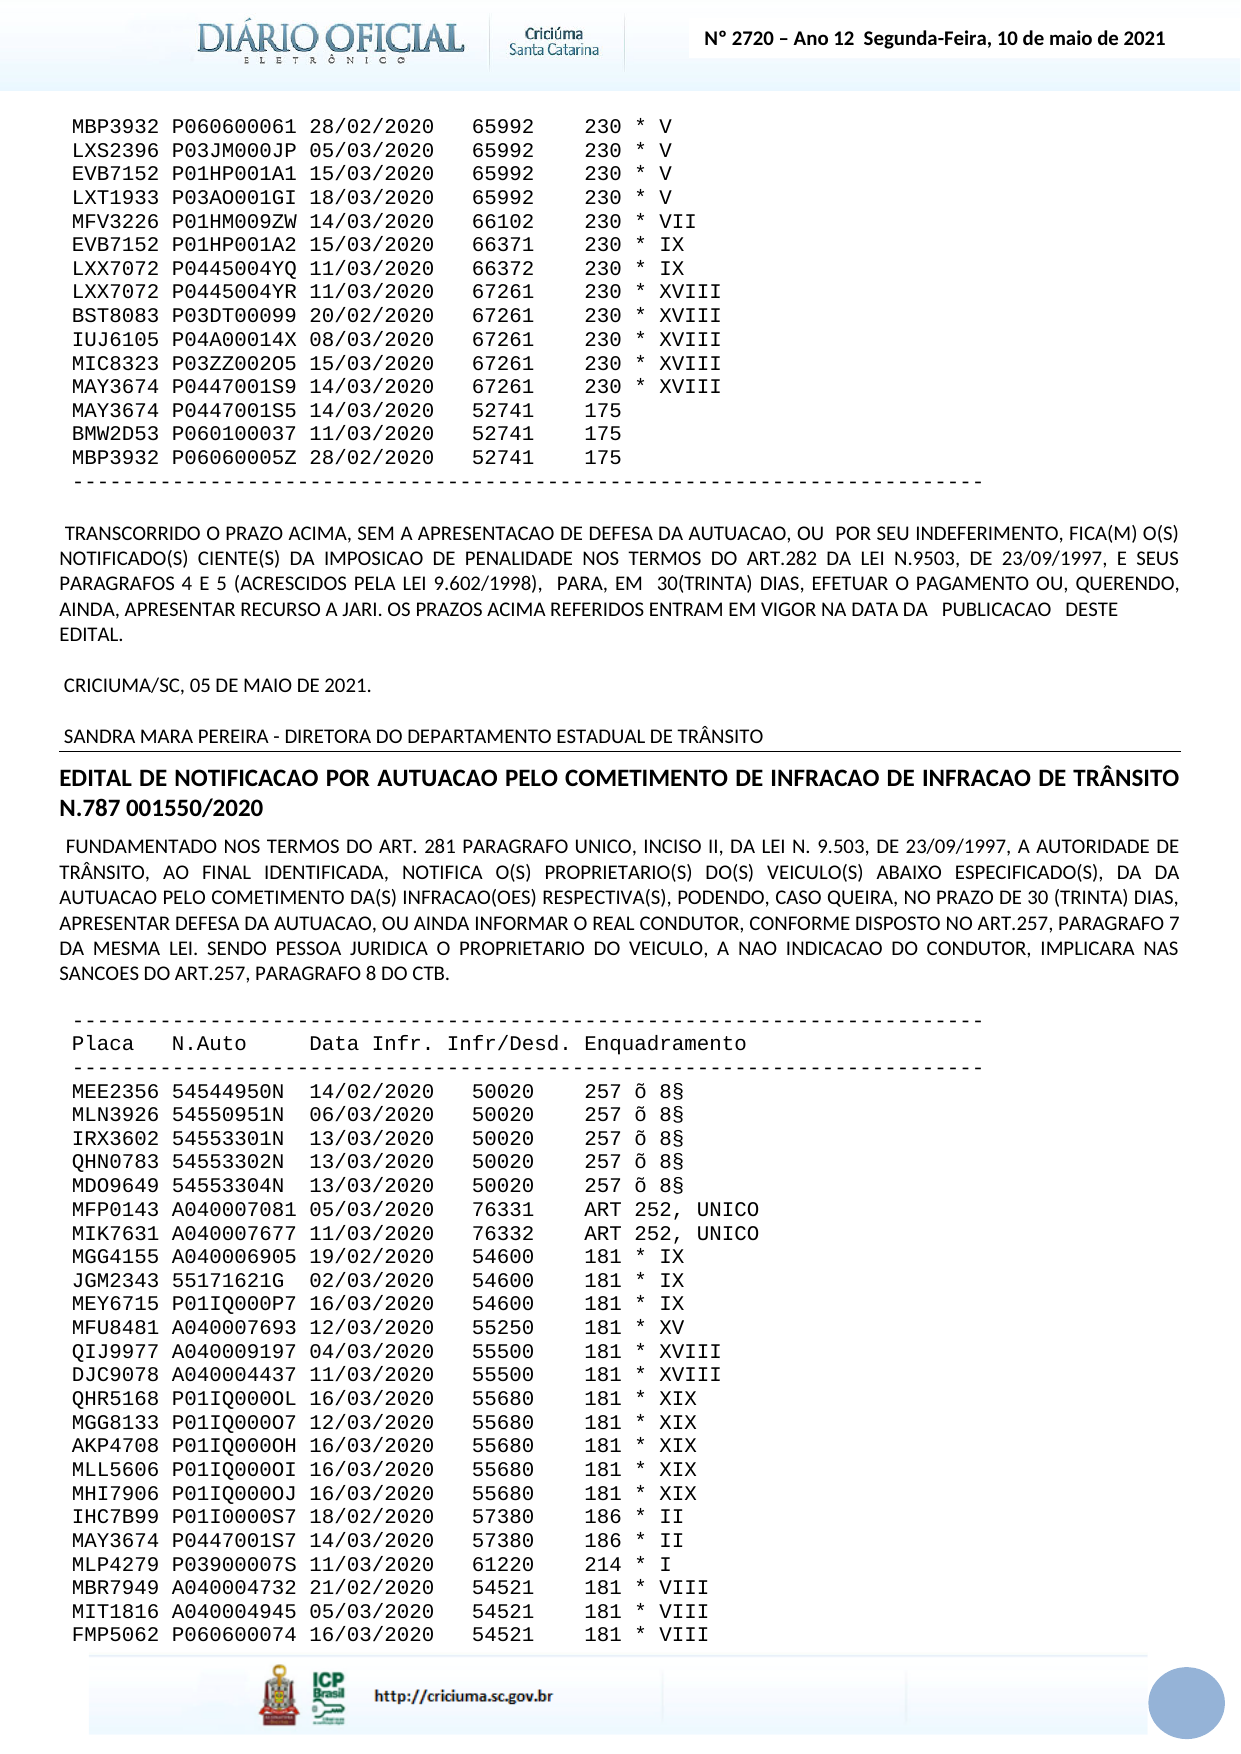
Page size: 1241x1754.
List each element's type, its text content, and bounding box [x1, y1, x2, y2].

text Placa N.Auto Data Infr. Infr/Desd. Enquadramento [59, 1033, 1181, 1057]
text MAY3674 P0447001S9 14/03/2020 67261 230 * XVIII [59, 376, 1181, 400]
text BST8083 P03DT00099 20/02/2020 67261 230 * XVIII [59, 305, 1181, 329]
text CRICIUMA/SC, 05 DE MAIO DE 2021. [59, 672, 1181, 698]
text LXT1933 P03AO001GI 18/03/2020 65992 230 * V [59, 187, 1181, 211]
text LXS2396 P03JM000JP 05/03/2020 65992 230 * V [59, 140, 1181, 163]
text EVB7152 P01HP001A1 15/03/2020 65992 230 * V [59, 163, 1181, 187]
text FMP5062 P060600074 16/03/2020 54521 181 * VIII [59, 1624, 1181, 1648]
text AKP4708 P01IQ000OH 16/03/2020 55680 181 * XIX [59, 1435, 1181, 1459]
text MIC8323 P03ZZ002O5 15/03/2020 67261 230 * XVIII [59, 352, 1181, 376]
text FUNDAMENTADO NOS TERMOS DO ART. 281 PARAGRAFO UNICO, INCISO II, DA LEI N. 9.503, DE 23/09/1997, A AUTORIDADE DE TRÂNSITO, AO FINAL IDENTIFICADA, NOTIFICA O(S) PROPRIETARIO(S) DO(S) VEICULO(S) ABAIXO ESPECIFICADO(S), DA DA AUTUACAO PELO COMETIMENTO DA(S) INFRACAO(OES) RESPECTIVA(S), PODENDO, CASO QUEIRA, NO PRAZO DE 30 (TRINTA) DIAS, APRESENTAR DEFESA DA AUTUACAO, OU AINDA INFORMAR O REAL CONDUTOR, CONFORME DISPOSTO NO ART.257, PARAGRAFO 7 DA MESMA LEI. SENDO PESSOA JURIDICA O PROPRIETARIO DO VEICULO, A NAO INDICACAO DO CONDUTOR, IMPLICARA NAS SANCOES DO ART.257, PARAGRAFO 8 DO CTB. [59, 833, 1181, 986]
text TRANSCORRIDO O PRAZO ACIMA, SEM A APRESENTACAO DE DEFESA DA AUTUACAO, OU POR SEU INDEFERIMENTO, FICA(M) O(S) NOTIFICADO(S) CIENTE(S) DA IMPOSICAO DE PENALIDADE NOS TERMOS DO ART.282 DA LEI N.9503, DE 23/09/1997, E SEUS PARAGRAFOS 4 E 5 (ACRESCIDOS PELA LEI 9.602/1998), PARA, EM 30(TRINTA) DIAS, EFETUAR O PAGAMENTO OU, QUERENDO, AINDA, APRESENTAR RECURSO A JARI. OS PRAZOS ACIMA REFERIDOS ENTRAM EM VIGOR NA DATA DA PUBLICACAO DESTE [59, 520, 1181, 621]
text MLN3926 54550951N 06/03/2020 50020 257 õ 8§ [59, 1104, 1181, 1128]
text MHI7906 P01IQ000OJ 16/03/2020 55680 181 * XIX [59, 1483, 1181, 1506]
text MBR7949 A040004732 21/02/2020 54521 181 * VIII [59, 1577, 1181, 1601]
text MEE2356 54544950N 14/02/2020 50020 257 õ 8§ [59, 1081, 1181, 1104]
text EDITAL. [59, 621, 1181, 647]
text MGG8133 P01IQ000O7 12/03/2020 55680 181 * XIX [59, 1412, 1181, 1435]
text JGM2343 55171621G 02/03/2020 54600 181 * IX [59, 1270, 1181, 1293]
text MBP3932 P060600061 28/02/2020 65992 230 * V [59, 116, 1181, 140]
text ------------------------------------------------------------------------- [59, 1057, 1181, 1081]
text MEY6715 P01IQ000P7 16/03/2020 54600 181 * IX [59, 1293, 1181, 1317]
text IUJ6105 P04A00014X 08/03/2020 67261 230 * XVIII [59, 329, 1181, 352]
text ------------------------------------------------------------------------- [59, 1010, 1181, 1033]
text IRX3602 54553301N 13/03/2020 50020 257 õ 8§ [59, 1128, 1181, 1152]
text ------------------------------------------------------------------------- [59, 471, 1181, 494]
text MDO9649 54553304N 13/03/2020 50020 257 õ 8§ [59, 1175, 1181, 1199]
text MLP4279 P03900007S 11/03/2020 61220 214 * I [59, 1553, 1181, 1577]
text LXX7072 P0445004YR 11/03/2020 67261 230 * XVIII [59, 282, 1181, 305]
text MAY3674 P0447001S5 14/03/2020 52741 175 [59, 400, 1181, 423]
text QIJ9977 A040009197 04/03/2020 55500 181 * XVIII [59, 1341, 1181, 1364]
text QHR5168 P01IQ000OL 16/03/2020 55680 181 * XIX [59, 1388, 1181, 1412]
text MBP3932 P06060005Z 28/02/2020 52741 175 [59, 447, 1181, 471]
text BMW2D53 P060100037 11/03/2020 52741 175 [59, 423, 1181, 447]
text IHC7B99 P01I0000S7 18/02/2020 57380 186 * II [59, 1506, 1181, 1530]
text SANDRA MARA PEREIRA - DIRETORA DO DEPARTAMENTO ESTADUAL DE TRÂNSITO [59, 723, 1181, 751]
text EDITAL DE NOTIFICACAO POR AUTUACAO PELO COMETIMENTO DE INFRACAO DE INFRACAO DE TRÂNSITO N.787 001550/2020 [59, 762, 1181, 823]
text MAY3674 P0447001S7 14/03/2020 57380 186 * II [59, 1530, 1181, 1553]
text DJC9078 A040004437 11/03/2020 55500 181 * XVIII [59, 1364, 1181, 1388]
text MLL5606 P01IQ000OI 16/03/2020 55680 181 * XIX [59, 1459, 1181, 1483]
text MIK7631 A040007677 11/03/2020 76332 ART 252, UNICO [59, 1222, 1181, 1246]
text MGG4155 A040006905 19/02/2020 54600 181 * IX [59, 1246, 1181, 1270]
text MIT1816 A040004945 05/03/2020 54521 181 * VIII [59, 1601, 1181, 1624]
text LXX7072 P0445004YQ 11/03/2020 66372 230 * IX [59, 258, 1181, 282]
text EVB7152 P01HP001A2 15/03/2020 66371 230 * IX [59, 234, 1181, 258]
text MFU8481 A040007693 12/03/2020 55250 181 * XV [59, 1317, 1181, 1341]
text MFV3226 P01HM009ZW 14/03/2020 66102 230 * VII [59, 211, 1181, 234]
text MFP0143 A040007081 05/03/2020 76331 ART 252, UNICO [59, 1199, 1181, 1222]
text QHN0783 54553302N 13/03/2020 50020 257 õ 8§ [59, 1152, 1181, 1175]
